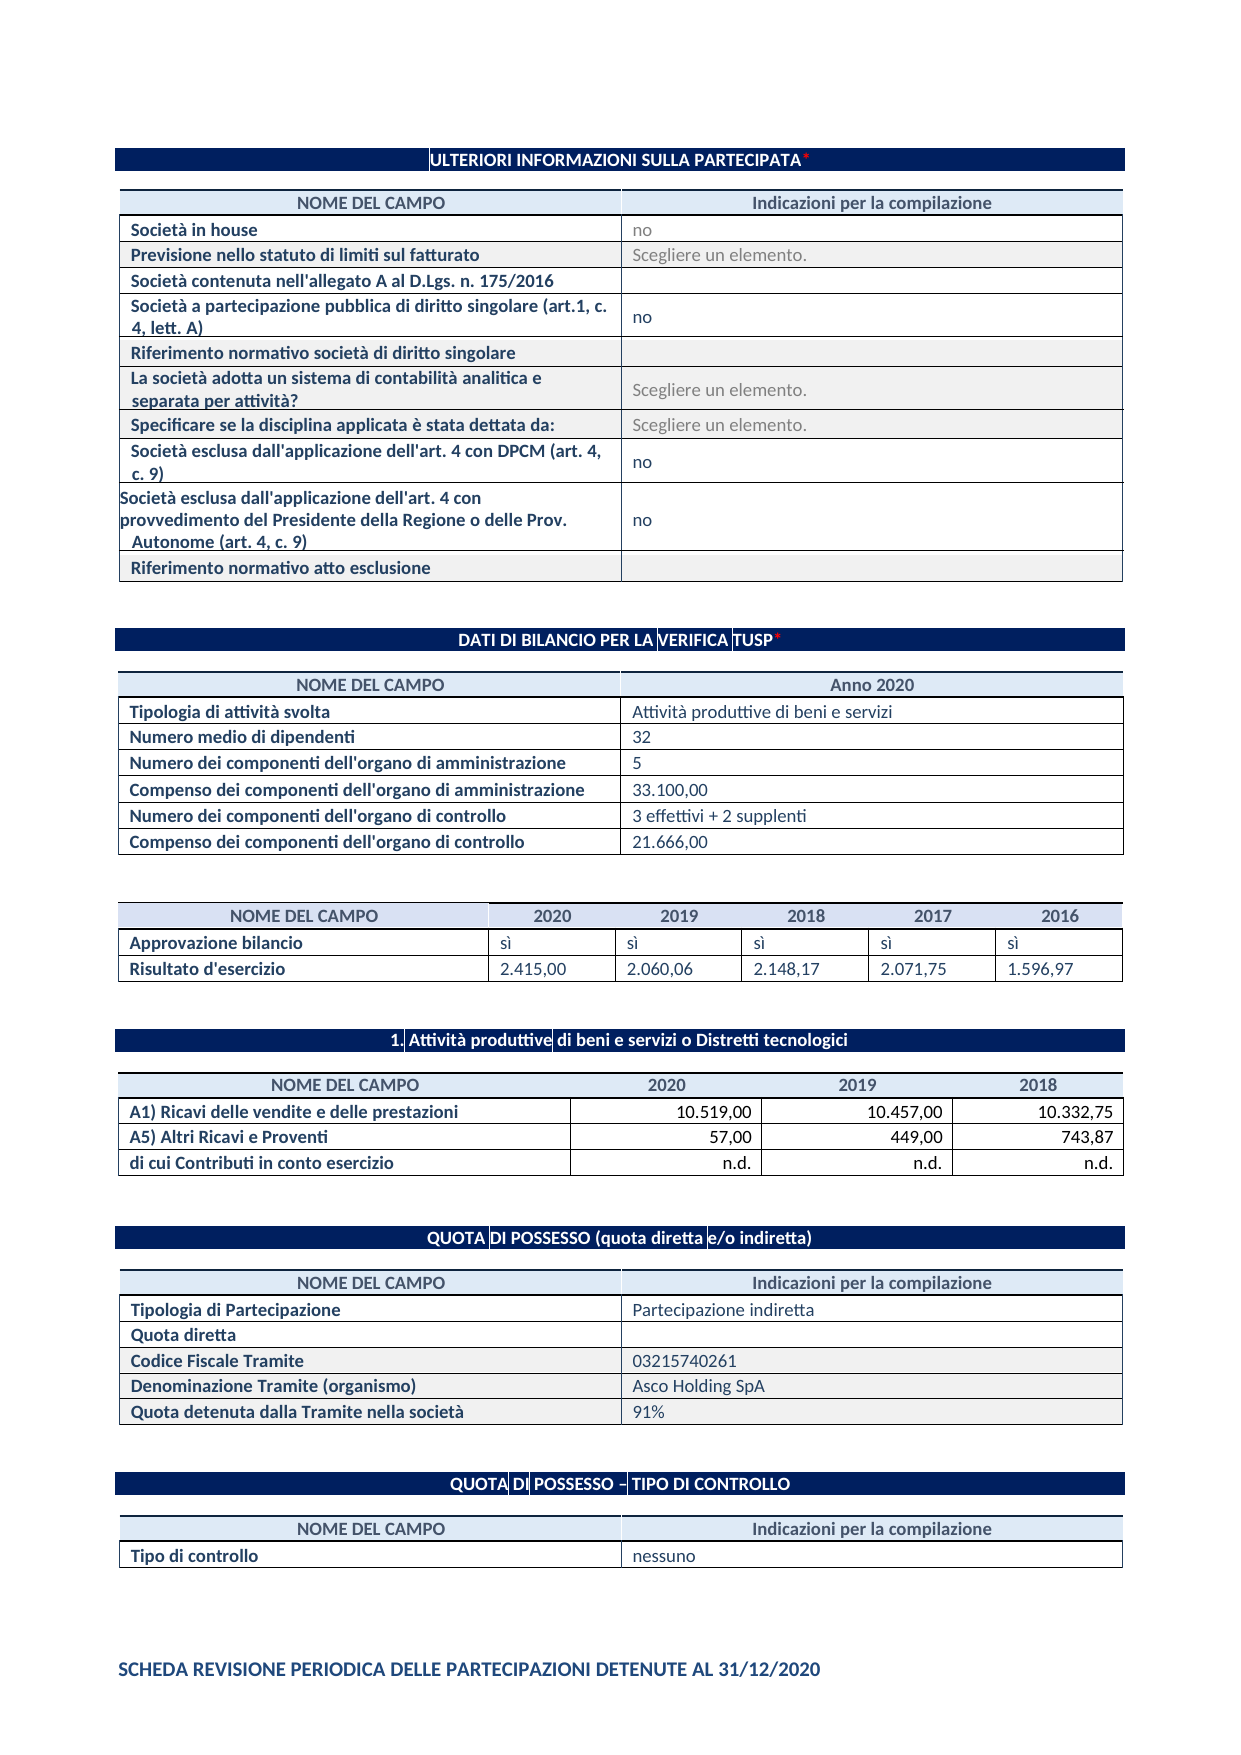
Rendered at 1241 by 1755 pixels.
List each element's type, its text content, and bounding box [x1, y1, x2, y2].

table_cell Società in house [120, 216, 621, 241]
table_cell Previsione nello statuto di limiti sul fatturato [120, 242, 621, 267]
table_header Indicazioni per la compilazione [622, 1517, 1123, 1540]
table_cell 91% [622, 1399, 1122, 1424]
table_cell no [622, 439, 1122, 482]
table_header NOME DEL CAMPO [120, 191, 621, 214]
table_cell sì [489, 930, 615, 954]
table_cell Asco Holding SpA [622, 1374, 1122, 1398]
table_cell Denominazione Tramite (organismo) [120, 1374, 621, 1398]
table_cell n.d. [953, 1150, 1123, 1175]
table_cell Numero dei componenti dell'organo di controllo [119, 803, 620, 828]
table_header NOME DEL CAMPO [118, 673, 620, 696]
table_cell no [622, 486, 1122, 550]
text QUOTA DI POSSESSO – TIPO DI CONTROLLO [115, 1472, 1191, 1495]
table_cell Numero dei componenti dell'organo di amministrazione [119, 750, 620, 775]
table_cell 743,87 [953, 1124, 1123, 1149]
table_cell 32 [621, 724, 1123, 749]
table_cell Società contenuta nell'allegato A al D.Lgs. n. 175/2016 [120, 268, 621, 293]
table_header NOME DEL CAMPO [120, 1517, 621, 1540]
table_cell di cui Contributi in conto esercizio [119, 1150, 570, 1175]
table_cell Compenso dei componenti dell'organo di controllo [119, 829, 620, 854]
table_cell sì [742, 930, 868, 954]
table_header 2020 [489, 904, 615, 927]
table_header Anno 2020 [621, 673, 1123, 696]
table_header NOME DEL CAMPO [118, 903, 488, 927]
table_cell 57,00 [571, 1124, 761, 1149]
table_cell n.d. [571, 1150, 761, 1175]
table_cell Società esclusa dall'applicazione dell'art. 4 con provvedimento del Presidente della Regione o delle Prov. Autonome (art. 4, c. 9) [120, 486, 621, 550]
table_cell Attività produttive di beni e servizi [621, 698, 1123, 723]
table_cell 21.666,00 [621, 829, 1123, 854]
table_cell [622, 268, 1122, 293]
table_cell [622, 340, 1122, 366]
table_header 2016 [995, 904, 1122, 927]
table_header Indicazioni per la compilazione [622, 1271, 1123, 1294]
table_header 2018 [742, 904, 869, 927]
table_header NOME DEL CAMPO [120, 1271, 621, 1294]
table_header 2019 [615, 904, 742, 927]
table_cell [622, 410, 1122, 414]
table_cell Scegliere un elemento. [622, 414, 1122, 438]
table_cell Tipologia di Partecipazione [120, 1296, 621, 1321]
table_cell [120, 410, 621, 414]
table_cell 03215740261 [622, 1348, 1122, 1372]
table_cell Risultato d'esercizio [119, 956, 488, 981]
table_cell Approvazione bilancio [119, 930, 488, 954]
table_cell Riferimento normativo atto esclusione [120, 555, 621, 581]
table_cell Quota detenuta dalla Tramite nella società [120, 1399, 621, 1424]
table_cell Quota diretta [120, 1322, 621, 1347]
table_cell 10.457,00 [762, 1099, 952, 1123]
table_cell A1) Ricavi delle vendite e delle prestazioni [119, 1099, 570, 1123]
table_cell sì [869, 930, 995, 954]
table_cell n.d. [762, 1150, 952, 1175]
text 1. Attività produttive di beni e servizi o Distretti tecnologici [115, 1029, 1191, 1052]
table_cell Compenso dei componenti dell'organo di amministrazione [119, 776, 620, 802]
table_cell Tipologia di attività svolta [119, 698, 620, 723]
text QUOTA DI POSSESSO (quota diretta e/o indiretta) [115, 1226, 1191, 1249]
table_cell sì [616, 930, 741, 954]
table_cell Società esclusa dall'applicazione dell'art. 4 con DPCM (art. 4, c. 9) [120, 439, 621, 482]
table_cell [622, 555, 1122, 581]
table_cell 5 [621, 750, 1123, 775]
table_cell [622, 1322, 1122, 1347]
table_cell Specificare se la disciplina applicata è stata dettata da: [120, 414, 621, 438]
table_cell 10.519,00 [571, 1099, 761, 1123]
table_cell 3 effettivi + 2 supplenti [621, 803, 1123, 828]
table_header Indicazioni per la compilazione [622, 191, 1123, 214]
table_header NOME DEL CAMPO [118, 1074, 571, 1097]
table_cell 10.332,75 [953, 1099, 1123, 1123]
table_cell 449,00 [762, 1124, 952, 1149]
table_cell Codice Fiscale Tramite [120, 1348, 621, 1372]
table_cell 1.596,97 [996, 956, 1122, 981]
table_cell A5) Altri Ricavi e Proventi [119, 1124, 570, 1149]
table_cell Tipo di controllo [120, 1542, 621, 1567]
table_cell Numero medio di dipendenti [119, 724, 620, 749]
table_header 2019 [761, 1074, 953, 1097]
table_cell La società adotta un sistema di contabilità analitica e separata per attività? [120, 367, 621, 409]
table_cell 33.100,00 [621, 776, 1123, 802]
table_cell no [622, 294, 1122, 336]
table_cell Società a partecipazione pubblica di diritto singolare (art.1, c. 4, lett. A) [120, 294, 621, 336]
table_header 2018 [953, 1074, 1123, 1097]
text DATI DI BILANCIO PER LA VERIFICA TUSP* [115, 628, 1191, 651]
table_cell nessuno [622, 1542, 1122, 1567]
table_cell Scegliere un elemento. [622, 367, 1122, 409]
table_cell 2.071,75 [869, 956, 995, 981]
table_cell Scegliere un elemento. [622, 242, 1122, 267]
table_cell 2.148,17 [742, 956, 868, 981]
table_cell 2.415,00 [489, 956, 615, 981]
table_cell Partecipazione indiretta [622, 1296, 1122, 1321]
table_header 2020 [571, 1074, 761, 1097]
table_cell 2.060,06 [616, 956, 741, 981]
table_header 2017 [869, 904, 995, 927]
table_cell sì [996, 930, 1122, 954]
table_cell Riferimento normativo società di diritto singolare [120, 340, 621, 366]
table_cell no [622, 216, 1122, 241]
